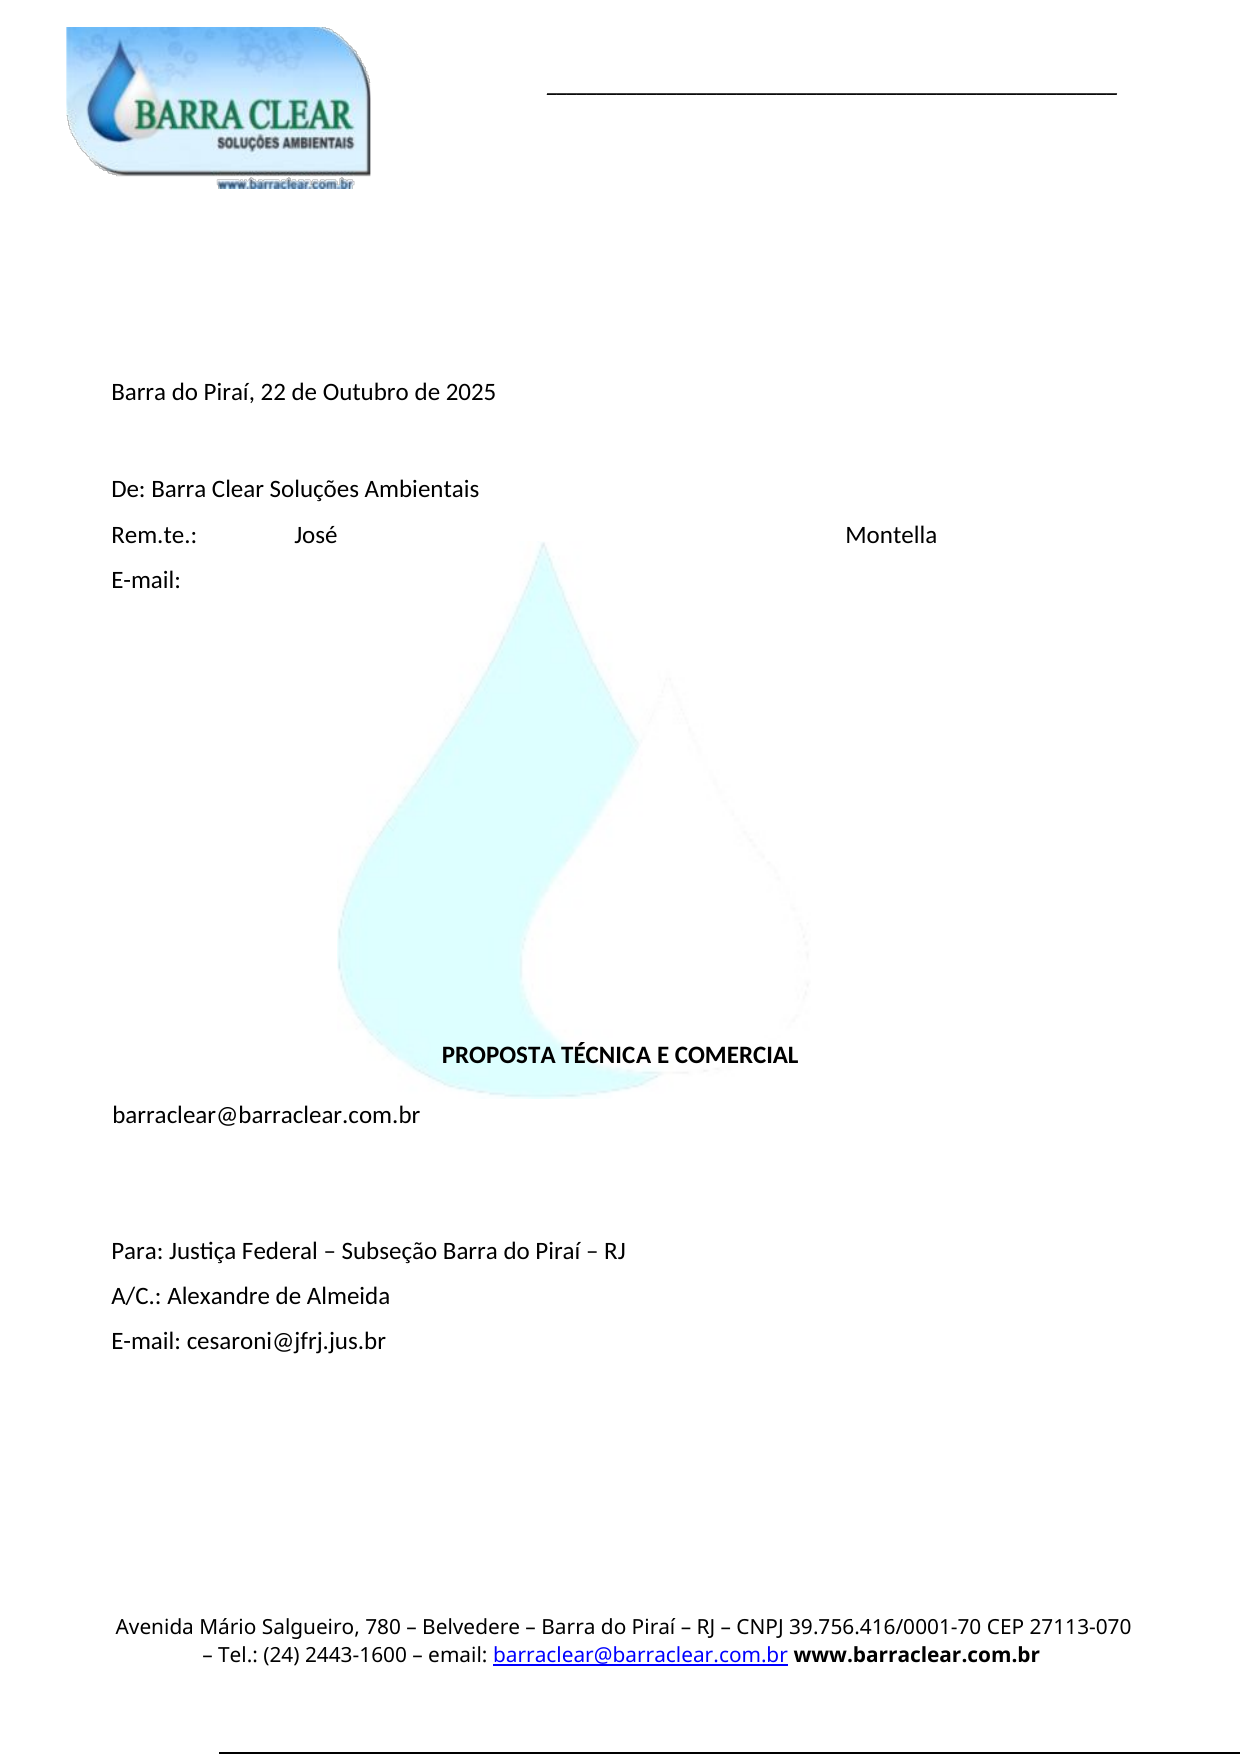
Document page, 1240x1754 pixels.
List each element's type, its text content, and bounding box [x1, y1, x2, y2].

text Rem.te.: José Montella [111, 519, 1128, 549]
text De: Barra Clear Soluções Ambientais [111, 473, 1128, 504]
text Para: Justiça Federal – Subseção Barra do Piraí – RJ [111, 1235, 1128, 1266]
text A/C.: Alexandre de Almeida [111, 1280, 1128, 1311]
text E-mail: cesaroni@jfrj.jus.br [111, 1325, 1128, 1356]
text Barra do Piraí, 22 de Outubro de 2025 [111, 376, 1128, 407]
text E-mail: barraclear@barraclear.com.br [111, 564, 1128, 1129]
